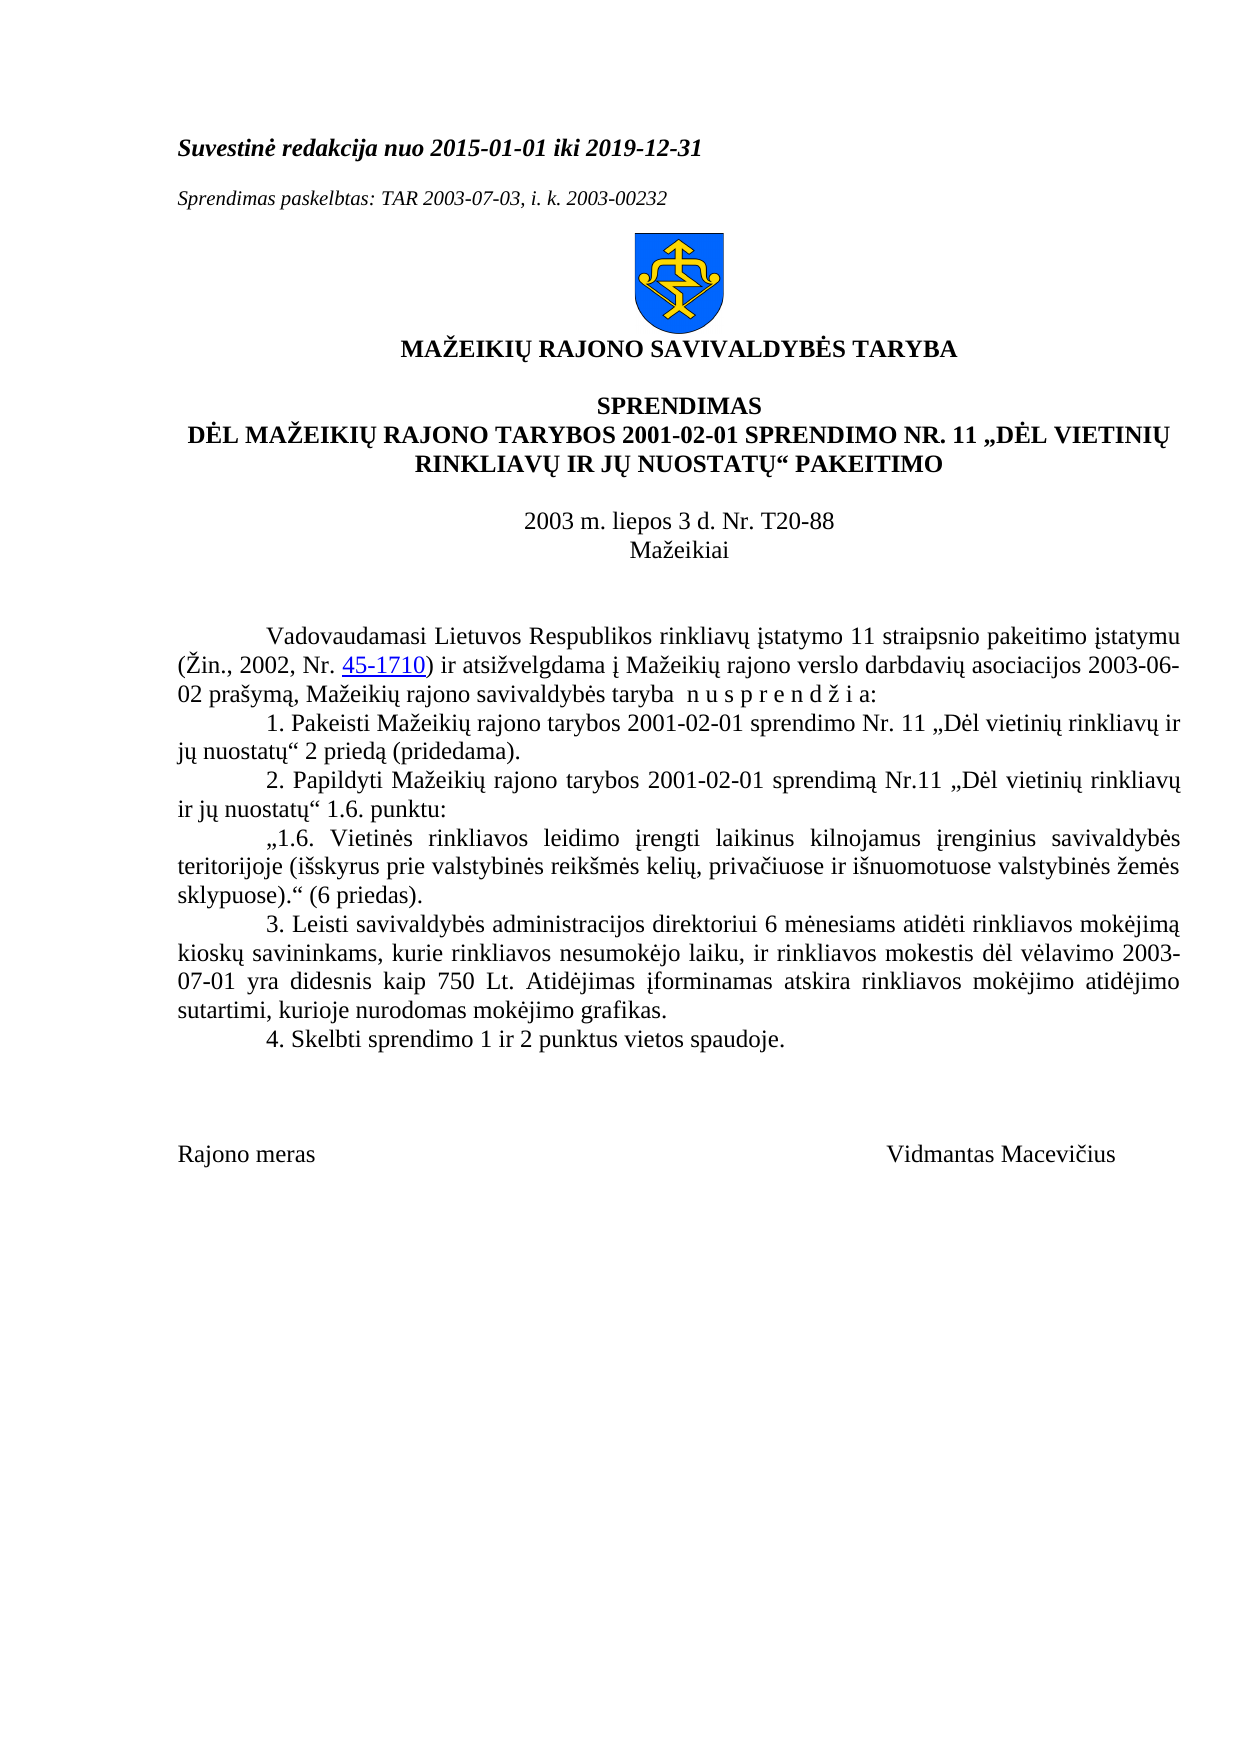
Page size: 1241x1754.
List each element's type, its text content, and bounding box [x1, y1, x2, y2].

text SPRENDIMAS [177, 391, 1181, 420]
text 2. Papildyti Mažeikių rajono tarybos 2001-02-01 sprendimą Nr.11 „Dėl vietinių rinkliavų ir jų nuostatų“ 1.6. punktu: [177, 765, 1181, 823]
text Sprendimas paskelbtas: TAR 2003-07-03, i. k. 2003-00232 [177, 186, 1181, 210]
text Rajono meras Vidmantas Macevičius [177, 1139, 1181, 1168]
text „1.6. Vietinės rinkliavos leidimo įrengti laikinus kilnojamus įrenginius savivaldybės teritorijoje (išskyrus prie valstybinės reikšmės kelių, privačiuose ir išnuomotuose valstybinės žemės sklypuose).“ (6 priedas). [177, 823, 1181, 909]
text 4. Skelbti sprendimo 1 ir 2 punktus vietos spaudoje. [177, 1024, 1181, 1053]
text 1. Pakeisti Mažeikių rajono tarybos 2001-02-01 sprendimo Nr. 11 „Dėl vietinių rinkliavų ir jų nuostatų“ 2 priedą (pridedama). [177, 708, 1181, 765]
text 3. Leisti savivaldybės administracijos direktoriui 6 mėnesiams atidėti rinkliavos mokėjimą kioskų savininkams, kurie rinkliavos nesumokėjo laiku, ir rinkliavos mokestis dėl vėlavimo 2003-07-01 yra didesnis kaip 750 Lt. Atidėjimas įforminamas atskira rinkliavos mokėjimo atidėjimo sutartimi, kurioje nurodomas mokėjimo grafikas. [177, 909, 1181, 1024]
text Mažeikių rajono SAVIVALDYBĖS taryba [177, 334, 1181, 363]
text Vadovaudamasi Lietuvos Respublikos rinkliavų įstatymo 11 straipsnio pakeitimo įstatymu (Žin., 2002, Nr. 45-1710) ir atsižvelgdama į Mažeikių rajono verslo darbdavių asociacijos 2003-06-02 prašymą, Mažeikių rajono savivaldybės taryba n u s p r e n d ž i a: [177, 621, 1181, 708]
text 2003 m. liepos 3 d. Nr. T20-88 [177, 506, 1181, 535]
text Mažeikiai [177, 535, 1181, 564]
text DĖL MAŽEIKIŲ RAJONO TARYBOS 2001-02-01 SPRENDIMO NR. 11 „DĖL VIETINIŲ RINKLIAVŲ IR JŲ NUOSTATŲ“ PAKEITIMO [177, 420, 1181, 478]
text Suvestinė redakcija nuo 2015-01-01 iki 2019-12-31 [177, 133, 1181, 162]
